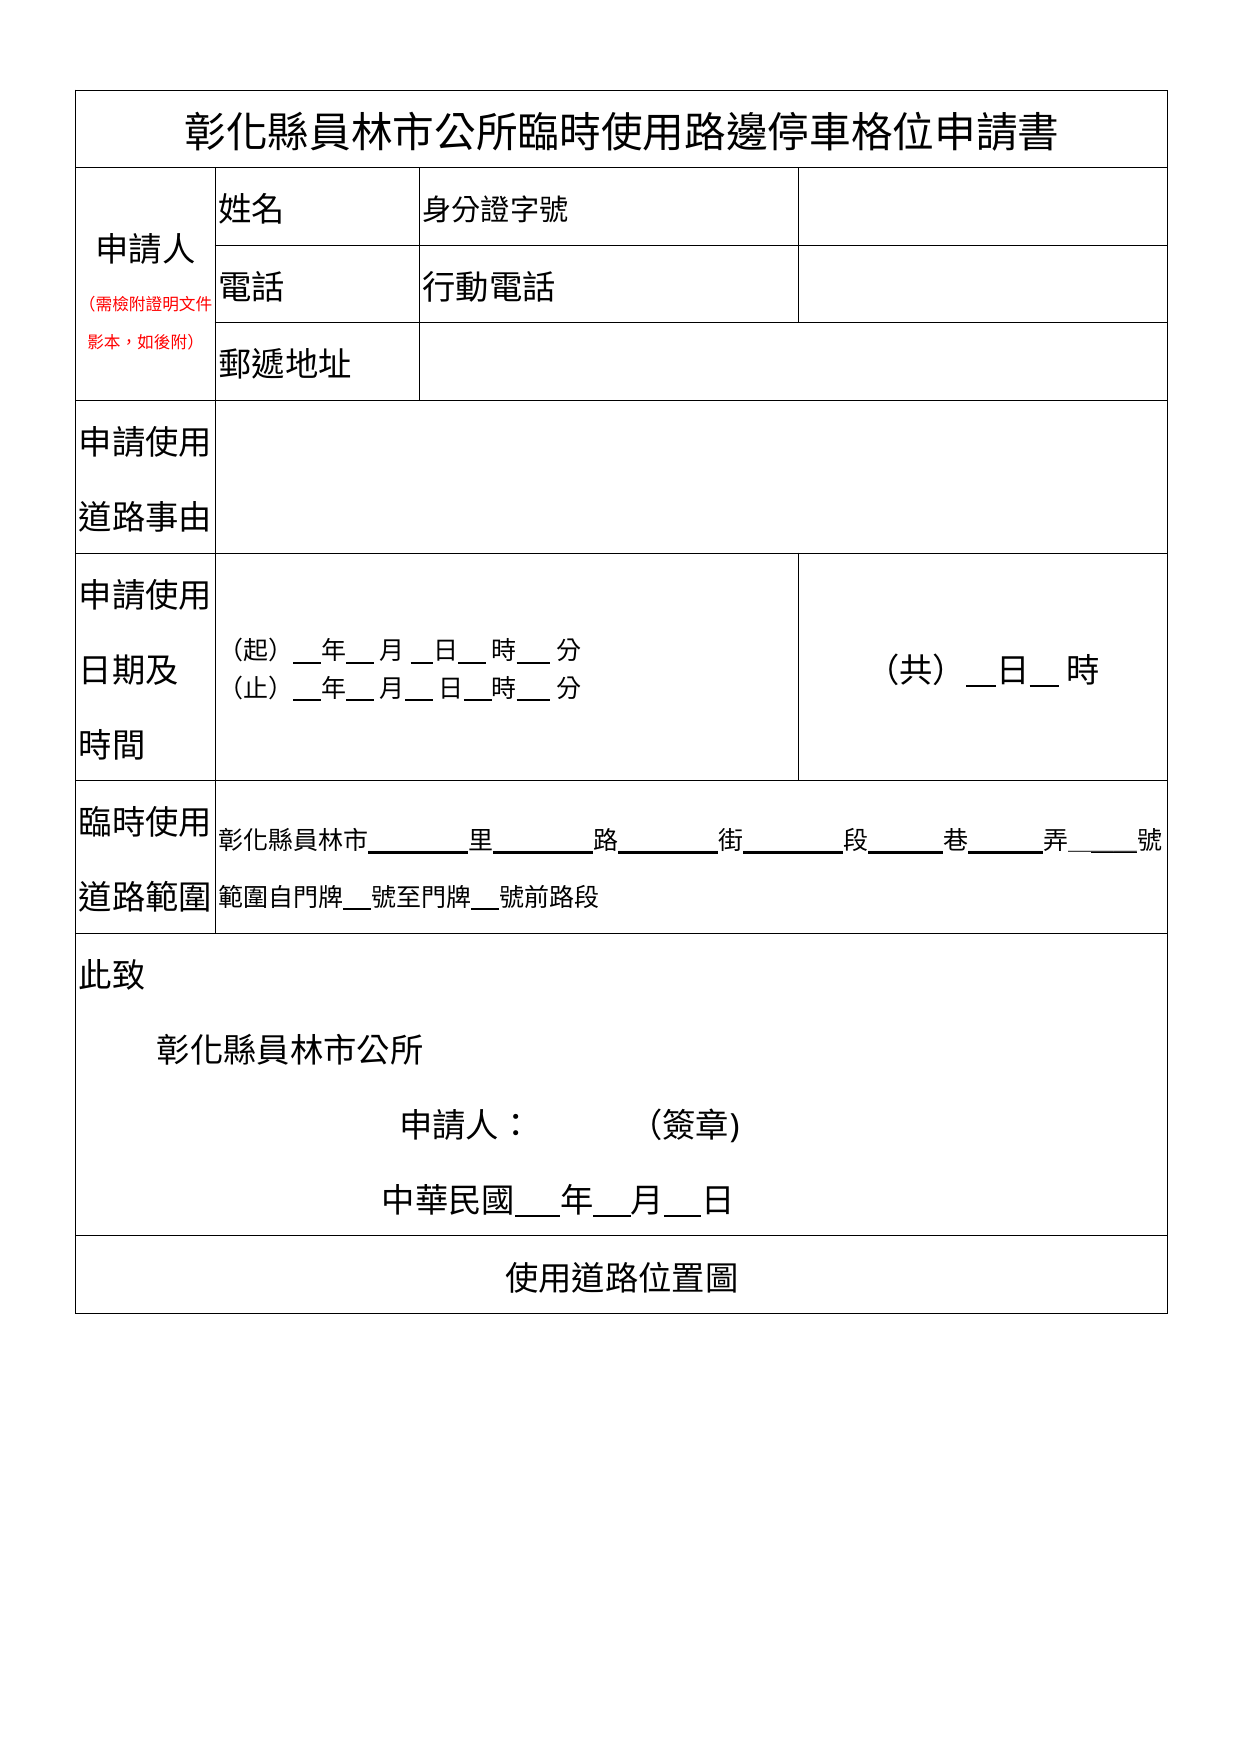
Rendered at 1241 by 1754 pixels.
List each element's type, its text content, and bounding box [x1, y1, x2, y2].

table_cell 申請人 （需檢附證明文件影本，如後附） [76, 168, 215, 400]
table_header 彰化縣員林市公所臨時使用路邊停車格位申請書 [76, 91, 1167, 167]
table_cell 身分證字號 [420, 168, 798, 245]
table_cell [1168, 1098, 1174, 1235]
table_cell [216, 401, 1167, 552]
table_cell 申請使用 道路事由 [76, 401, 215, 552]
table_cell 使用道路位置圖 [76, 1236, 1167, 1313]
table_cell （共） 日 時 [799, 554, 1167, 780]
table_cell [1168, 1054, 1174, 1098]
table_cell [1168, 933, 1174, 976]
table_cell [1168, 400, 1174, 452]
table_cell [1168, 553, 1174, 780]
table_cell 臨時使用 道路範圍 [76, 781, 215, 933]
table_cell [799, 168, 1167, 245]
table_cell 郵遞地址 [216, 323, 419, 400]
table_header [1168, 90, 1174, 167]
table_cell 電話 [216, 246, 419, 322]
table_cell [420, 323, 1167, 400]
table_cell [799, 246, 1167, 322]
table_cell [1168, 322, 1174, 400]
table_cell 行動電話 [420, 246, 798, 322]
table_cell 姓名 [216, 168, 419, 245]
table_cell 申請使用 日期及 時間 [76, 554, 215, 780]
table_cell [1168, 167, 1174, 245]
table_cell [1168, 780, 1174, 933]
table_cell （起） 年 月 日 時 分 （止） 年 月 日 時 分 [216, 554, 798, 780]
table_cell 此致 彰化縣員林市公所 申請人： （簽章) 中華民國 年 月 日 [76, 934, 1167, 1235]
table_cell [1168, 976, 1174, 1054]
table_cell [1168, 1235, 1174, 1313]
table_cell [1168, 452, 1174, 552]
table_cell 彰化縣員林市＿＿＿＿里＿＿＿＿路＿＿＿＿街＿＿＿＿段＿＿＿巷＿＿＿弄＿＿＿號 範圍自門牌 號至門牌 號前路段 [216, 781, 1167, 933]
table_cell [1168, 245, 1174, 322]
